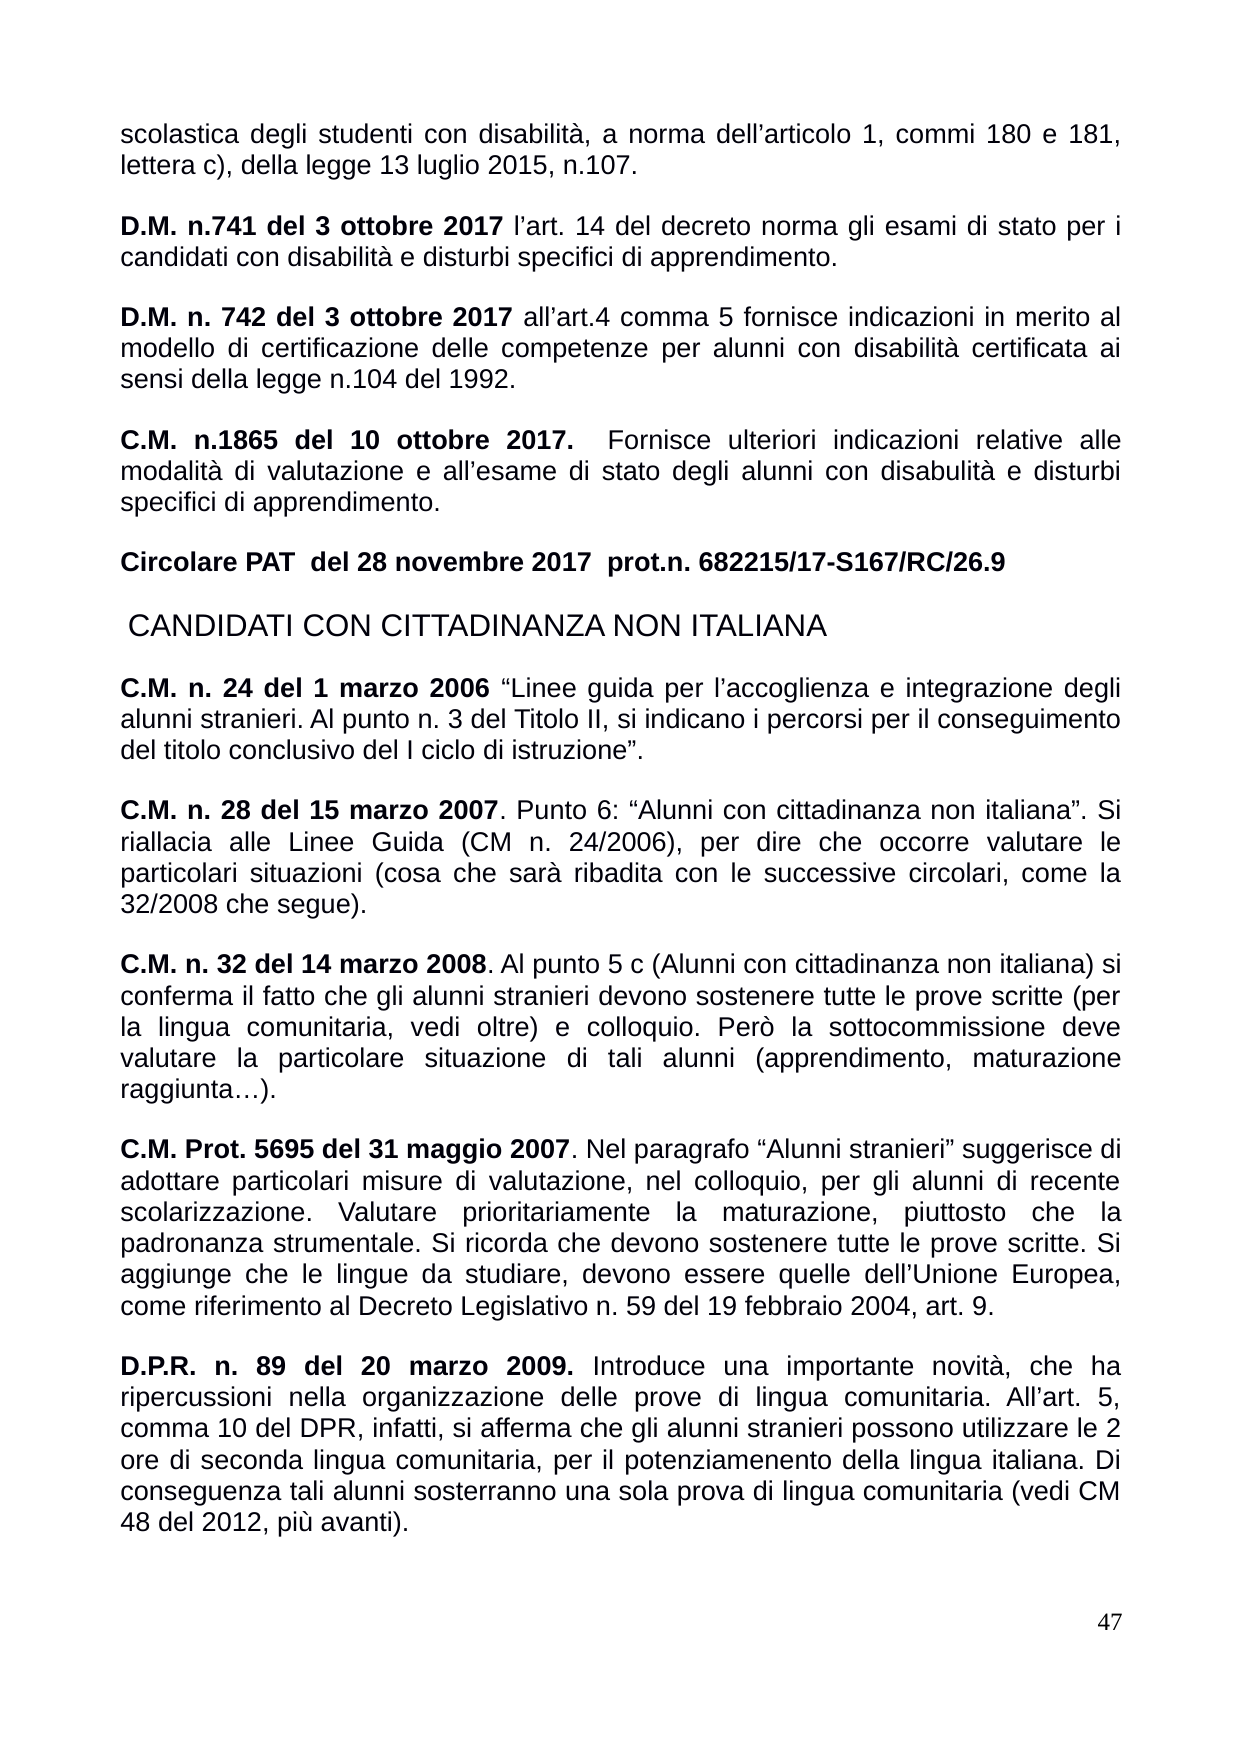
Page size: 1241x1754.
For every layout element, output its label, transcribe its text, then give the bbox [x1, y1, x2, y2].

text C.M. n. 32 del 14 marzo 2008. Al punto 5 c (Alunni con cittadinanza non italiana) si conferma il fatto che gli alunni stranieri devono sostenere tutte le prove scritte (per la lingua comunitaria, vedi oltre) e colloquio. Però la sottocommissione deve valutare la particolare situazione di tali alunni (apprendimento, maturazione raggiunta…). [120, 948, 1122, 1104]
text CANDIDATI CON CITTADINANZA NON ITALIANA [120, 607, 1122, 643]
text C.M. n.1865 del 10 ottobre 2017. Fornisce ulteriori indicazioni relative alle modalità di valutazione e all’esame di stato degli alunni con disabulità e disturbi specifici di apprendimento. [120, 424, 1122, 517]
text C.M. n. 24 del 1 marzo 2006 “Linee guida per l’accoglienza e integrazione degli alunni stranieri. Al punto n. 3 del Titolo II, si indicano i percorsi per il conseguimento del titolo conclusivo del I ciclo di istruzione”. [120, 672, 1122, 765]
text D.M. n. 742 del 3 ottobre 2017 all’art.4 comma 5 fornisce indicazioni in merito al modello di certificazione delle competenze per alunni con disabilità certificata ai sensi della legge n.104 del 1992. [120, 301, 1122, 395]
text C.M. n. 28 del 15 marzo 2007. Punto 6: “Alunni con cittadinanza non italiana”. Si riallacia alle Linee Guida (CM n. 24/2006), per dire che occorre valutare le particolari situazioni (cosa che sarà ribadita con le successive circolari, come la 32/2008 che segue). [120, 794, 1122, 919]
text C.M. Prot. 5695 del 31 maggio 2007. Nel paragrafo “Alunni stranieri” suggerisce di adottare particolari misure di valutazione, nel colloquio, per gli alunni di recente scolarizzazione. Valutare prioritariamente la maturazione, piuttosto che la padronanza strumentale. Si ricorda che devono sostenere tutte le prove scritte. Si aggiunge che le lingue da studiare, devono essere quelle dell’Unione Europea, come riferimento al Decreto Legislativo n. 59 del 19 febbraio 2004, art. 9. [120, 1133, 1122, 1321]
text D.P.R. n. 89 del 20 marzo 2009. Introduce una importante novità, che ha ripercussioni nella organizzazione delle prove di lingua comunitaria. All’art. 5, comma 10 del DPR, infatti, si afferma che gli alunni stranieri possono utilizzare le 2 ore di seconda lingua comunitaria, per il potenziamenento della lingua italiana. Di conseguenza tali alunni sosterranno una sola prova di lingua comunitaria (vedi CM 48 del 2012, più avanti). [120, 1350, 1122, 1537]
text Circolare PAT del 28 novembre 2017 prot.n. 682215/17-S167/RC/26.9 [120, 546, 1122, 578]
text D.M. n.741 del 3 ottobre 2017 l’art. 14 del decreto norma gli esami di stato per i candidati con disabilità e disturbi specifici di apprendimento. [120, 209, 1122, 272]
text scolastica degli studenti con disabilità, a norma dell’articolo 1, commi 180 e 181, lettera c), della legge 13 luglio 2015, n.107. [120, 118, 1122, 181]
